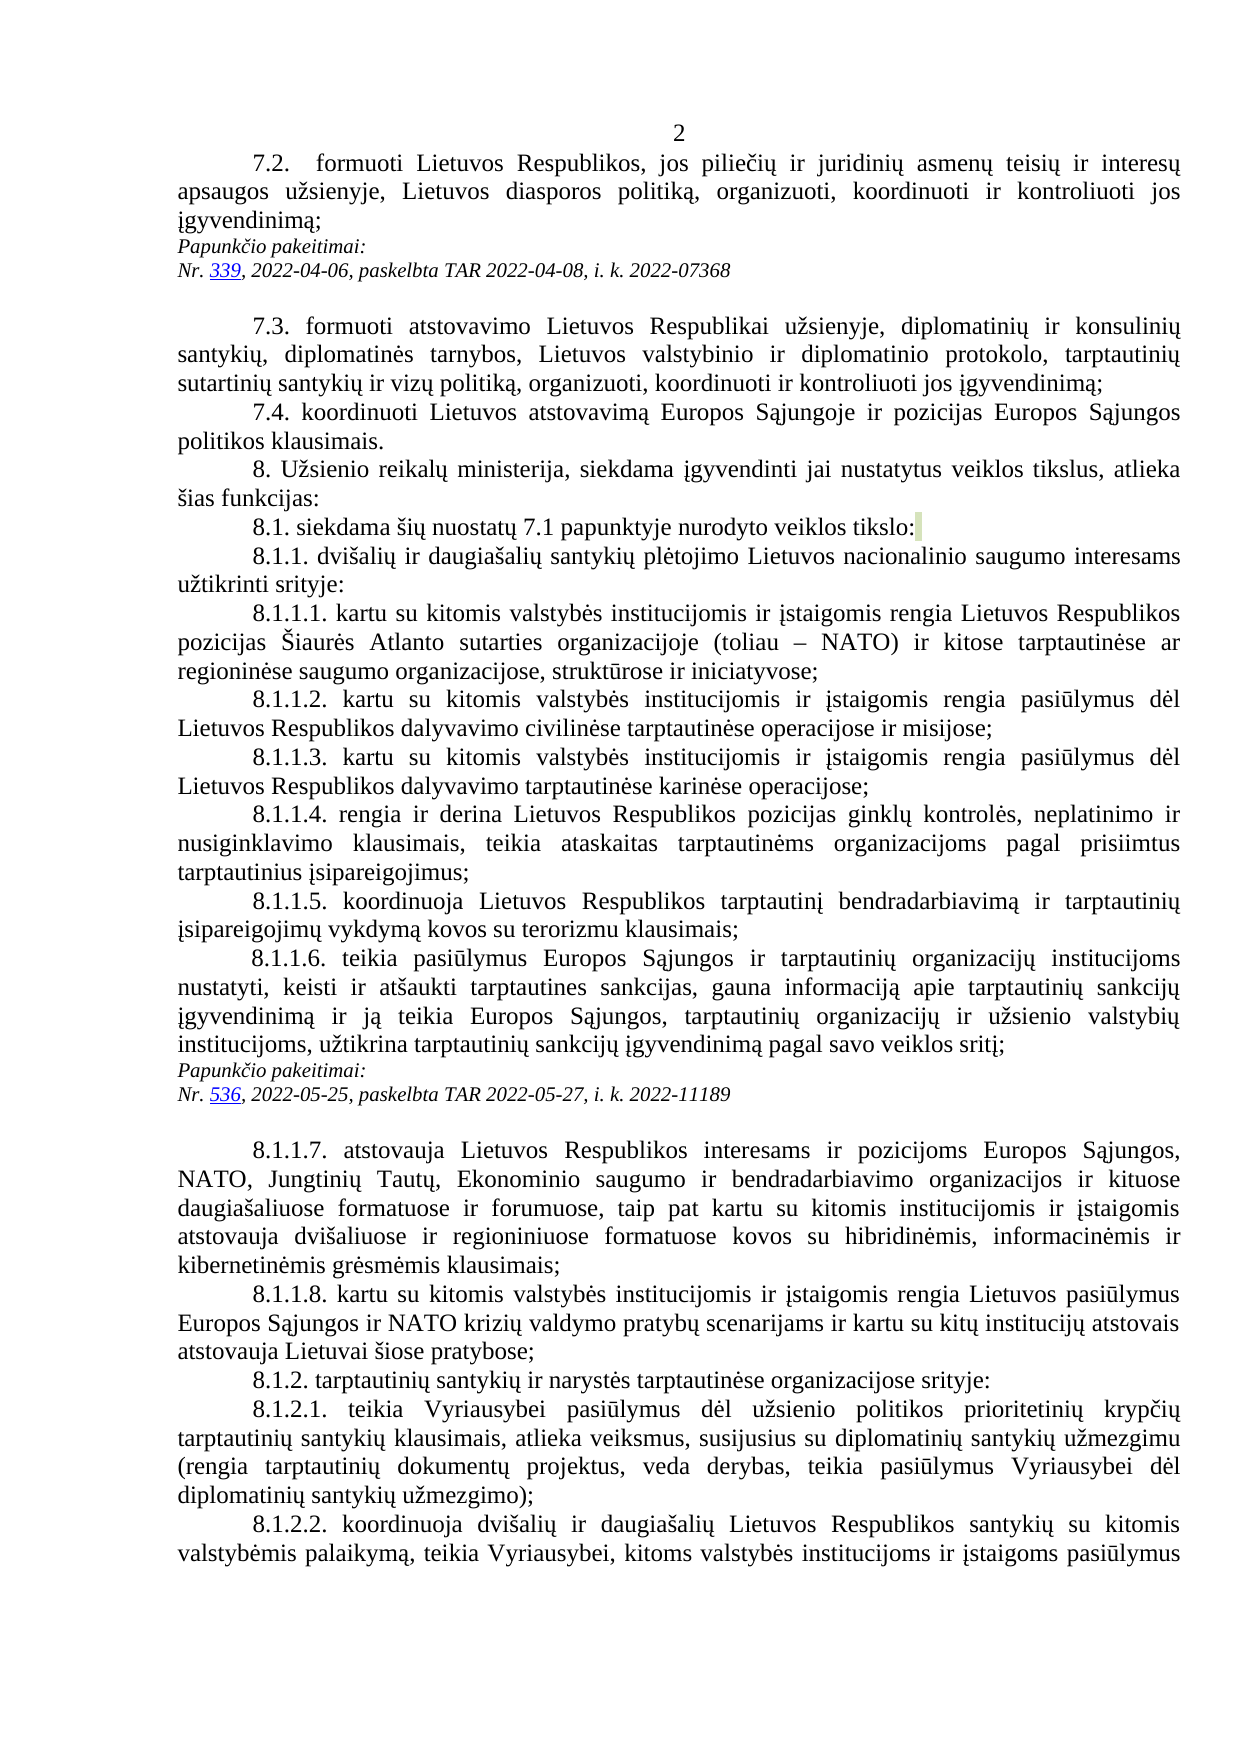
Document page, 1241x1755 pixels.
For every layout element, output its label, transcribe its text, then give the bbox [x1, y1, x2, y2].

text Nr. 339, 2022-04-06, paskelbta TAR 2022-04-08, i. k. 2022-07368 [177, 258, 1181, 282]
text 8.1.1.6. teikia pasiūlymus Europos Sąjungos ir tarptautinių organizacijų institucijoms nustatyti, keisti ir atšaukti tarptautines sankcijas, gauna informaciją apie tarptautinių sankcijų įgyvendinimą ir ją teikia Europos Sąjungos, tarptautinių organizacijų ir užsienio valstybių institucijoms, užtikrina tarptautinių sankcijų įgyvendinimą pagal savo veiklos sritį; [177, 943, 1181, 1058]
text Papunkčio pakeitimai: [177, 1058, 1181, 1082]
text 8.1.2. tarptautinių santykių ir narystės tarptautinėse organizacijose srityje: [177, 1365, 1181, 1394]
text 8. Užsienio reikalų ministerija, siekdama įgyvendinti jai nustatytus veiklos tikslus, atlieka šias funkcijas: [177, 454, 1181, 512]
text 8.1.2.2. koordinuoja dvišalių ir daugiašalių Lietuvos Respublikos santykių su kitomis valstybėmis palaikymą, teikia Vyriausybei, kitoms valstybės institucijoms ir įstaigoms pasiūlymus [177, 1509, 1181, 1566]
text 8.1.1.8. kartu su kitomis valstybės institucijomis ir įstaigomis rengia Lietuvos pasiūlymus Europos Sąjungos ir NATO krizių valdymo pratybų scenarijams ir kartu su kitų institucijų atstovais atstovauja Lietuvai šiose pratybose; [177, 1279, 1181, 1365]
text 7.4. koordinuoti Lietuvos atstovavimą Europos Sąjungoje ir pozicijas Europos Sąjungos politikos klausimais. [177, 397, 1181, 454]
text 7.2. formuoti Lietuvos Respublikos, jos piliečių ir juridinių asmenų teisių ir interesų apsaugos užsienyje, Lietuvos diasporos politiką, organizuoti, koordinuoti ir kontroliuoti jos įgyvendinimą; [177, 148, 1181, 234]
text 8.1.1. dvišalių ir daugiašalių santykių plėtojimo Lietuvos nacionalinio saugumo interesams užtikrinti srityje: [177, 541, 1181, 598]
text Papunkčio pakeitimai: [177, 234, 1181, 258]
text Nr. 536, 2022-05-25, paskelbta TAR 2022-05-27, i. k. 2022-11189 [177, 1082, 1181, 1106]
text 8.1.1.2. kartu su kitomis valstybės institucijomis ir įstaigomis rengia pasiūlymus dėl Lietuvos Respublikos dalyvavimo civilinėse tarptautinėse operacijose ir misijose; [177, 684, 1181, 742]
text 8.1.1.5. koordinuoja Lietuvos Respublikos tarptautinį bendradarbiavimą ir tarptautinių įsipareigojimų vykdymą kovos su terorizmu klausimais; [177, 886, 1181, 943]
text 7.3. formuoti atstovavimo Lietuvos Respublikai užsienyje, diplomatinių ir konsulinių santykių, diplomatinės tarnybos, Lietuvos valstybinio ir diplomatinio protokolo, tarptautinių sutartinių santykių ir vizų politiką, organizuoti, koordinuoti ir kontroliuoti jos įgyvendinimą; [177, 311, 1181, 397]
text 8.1.2.1. teikia Vyriausybei pasiūlymus dėl užsienio politikos prioritetinių krypčių tarptautinių santykių klausimais, atlieka veiksmus, susijusius su diplomatinių santykių užmezgimu (rengia tarptautinių dokumentų projektus, veda derybas, teikia pasiūlymus Vyriausybei dėl diplomatinių santykių užmezgimo); [177, 1394, 1181, 1509]
text 8.1.1.7. atstovauja Lietuvos Respublikos interesams ir pozicijoms Europos Sąjungos, NATO, Jungtinių Tautų, Ekonominio saugumo ir bendradarbiavimo organizacijos ir kituose daugiašaliuose formatuose ir forumuose, taip pat kartu su kitomis institucijomis ir įstaigomis atstovauja dvišaliuose ir regioniniuose formatuose kovos su hibridinėmis, informacinėmis ir kibernetinėmis grėsmėmis klausimais; [177, 1135, 1181, 1279]
text 8.1.1.1. kartu su kitomis valstybės institucijomis ir įstaigomis rengia Lietuvos Respublikos pozicijas Šiaurės Atlanto sutarties organizacijoje (toliau – NATO) ir kitose tarptautinėse ar regioninėse saugumo organizacijose, struktūrose ir iniciatyvose; [177, 598, 1181, 684]
text 8.1. siekdama šių nuostatų 7.1 papunktyje nurodyto veiklos tikslo: [177, 512, 1181, 541]
text 8.1.1.3. kartu su kitomis valstybės institucijomis ir įstaigomis rengia pasiūlymus dėl Lietuvos Respublikos dalyvavimo tarptautinėse karinėse operacijose; [177, 742, 1181, 799]
text 8.1.1.4. rengia ir derina Lietuvos Respublikos pozicijas ginklų kontrolės, neplatinimo ir nusiginklavimo klausimais, teikia ataskaitas tarptautinėms organizacijoms pagal prisiimtus tarptautinius įsipareigojimus; [177, 799, 1181, 886]
